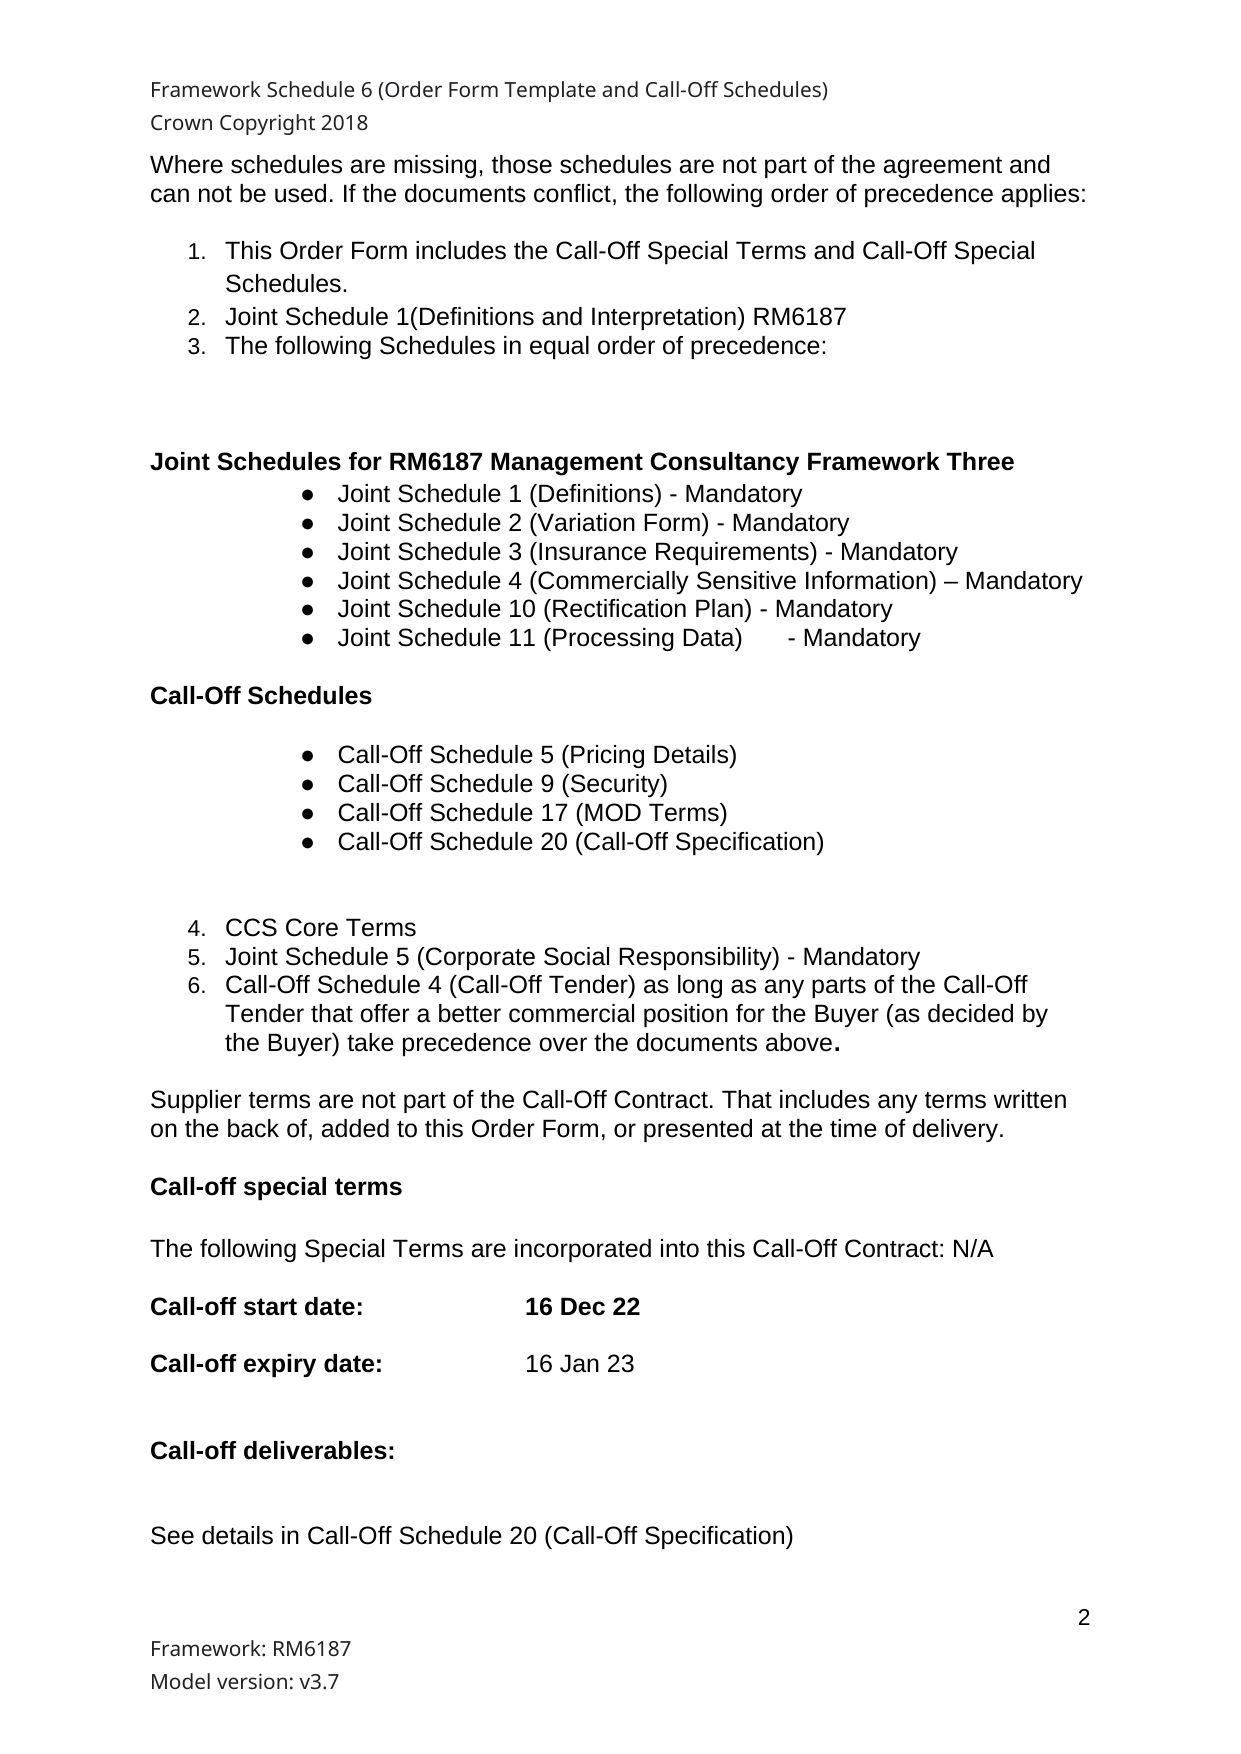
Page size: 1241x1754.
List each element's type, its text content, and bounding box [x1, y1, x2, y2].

list Joint Schedule 1 (Definitions) - Mandatory [300, 479, 1090, 508]
subtitle Joint Schedules for RM6187 Management Consultancy Framework Three [150, 446, 1090, 475]
list Joint Schedule 11 (Processing Data) - Mandatory [300, 623, 1090, 652]
list The following Schedules in equal order of precedence: [187, 331, 1090, 360]
text Call-off start date: 16 Dec 22 [150, 1291, 1090, 1320]
list Joint Schedule 5 (Corporate Social Responsibility) - Mandatory [187, 942, 1090, 971]
list Joint Schedule 2 (Variation Form) - Mandatory [300, 508, 1090, 537]
list Call-Off Schedule 5 (Pricing Details) [300, 741, 1090, 769]
list Joint Schedule 4 (Commercially Sensitive Information) – Mandatory [300, 566, 1090, 594]
text Call-off expiry date: 16 Jan 23 [150, 1349, 1090, 1378]
list Call-Off Schedule 4 (Call-Off Tender) as long as any parts of the Call-Off Tender that offer a better commercial position for the Buyer (as decided by the Buyer) take precedence over the documents above. [187, 971, 1090, 1057]
list This Order Form includes the Call-Off Special Terms and Call-Off Special Schedules. [187, 236, 1090, 298]
list Joint Schedule 3 (Insurance Requirements) - Mandatory [300, 537, 1090, 566]
list Call-Off Schedule 17 (MOD Terms) [300, 798, 1090, 827]
list Call-Off Schedule 20 (Call-Off Specification) [300, 827, 1090, 856]
list Call-Off Schedule 9 (Security) [300, 769, 1090, 798]
text Where schedules are missing, those schedules are not part of the agreement and can not be used. If the documents conflict, the following order of precedence applies: [150, 150, 1090, 207]
list Joint Schedule 1(Definitions and Interpretation) RM6187 [187, 302, 1090, 331]
list Joint Schedule 10 (Rectification Plan) - Mandatory [300, 594, 1090, 623]
subtitle Call-Off Schedules [150, 681, 1090, 710]
subtitle Call-off deliverables: [150, 1436, 1090, 1464]
subtitle Call-off special terms [150, 1172, 1090, 1201]
text See details in Call-Off Schedule 20 (Call-Off Specification) [150, 1521, 1090, 1550]
list CCS Core Terms [187, 913, 1090, 942]
text The following Special Terms are incorporated into this Call-Off Contract: N/A [150, 1234, 1090, 1263]
text Supplier terms are not part of the Call-Off Contract. That includes any terms written on the back of, added to this Order Form, or presented at the time of delivery. [150, 1086, 1090, 1143]
